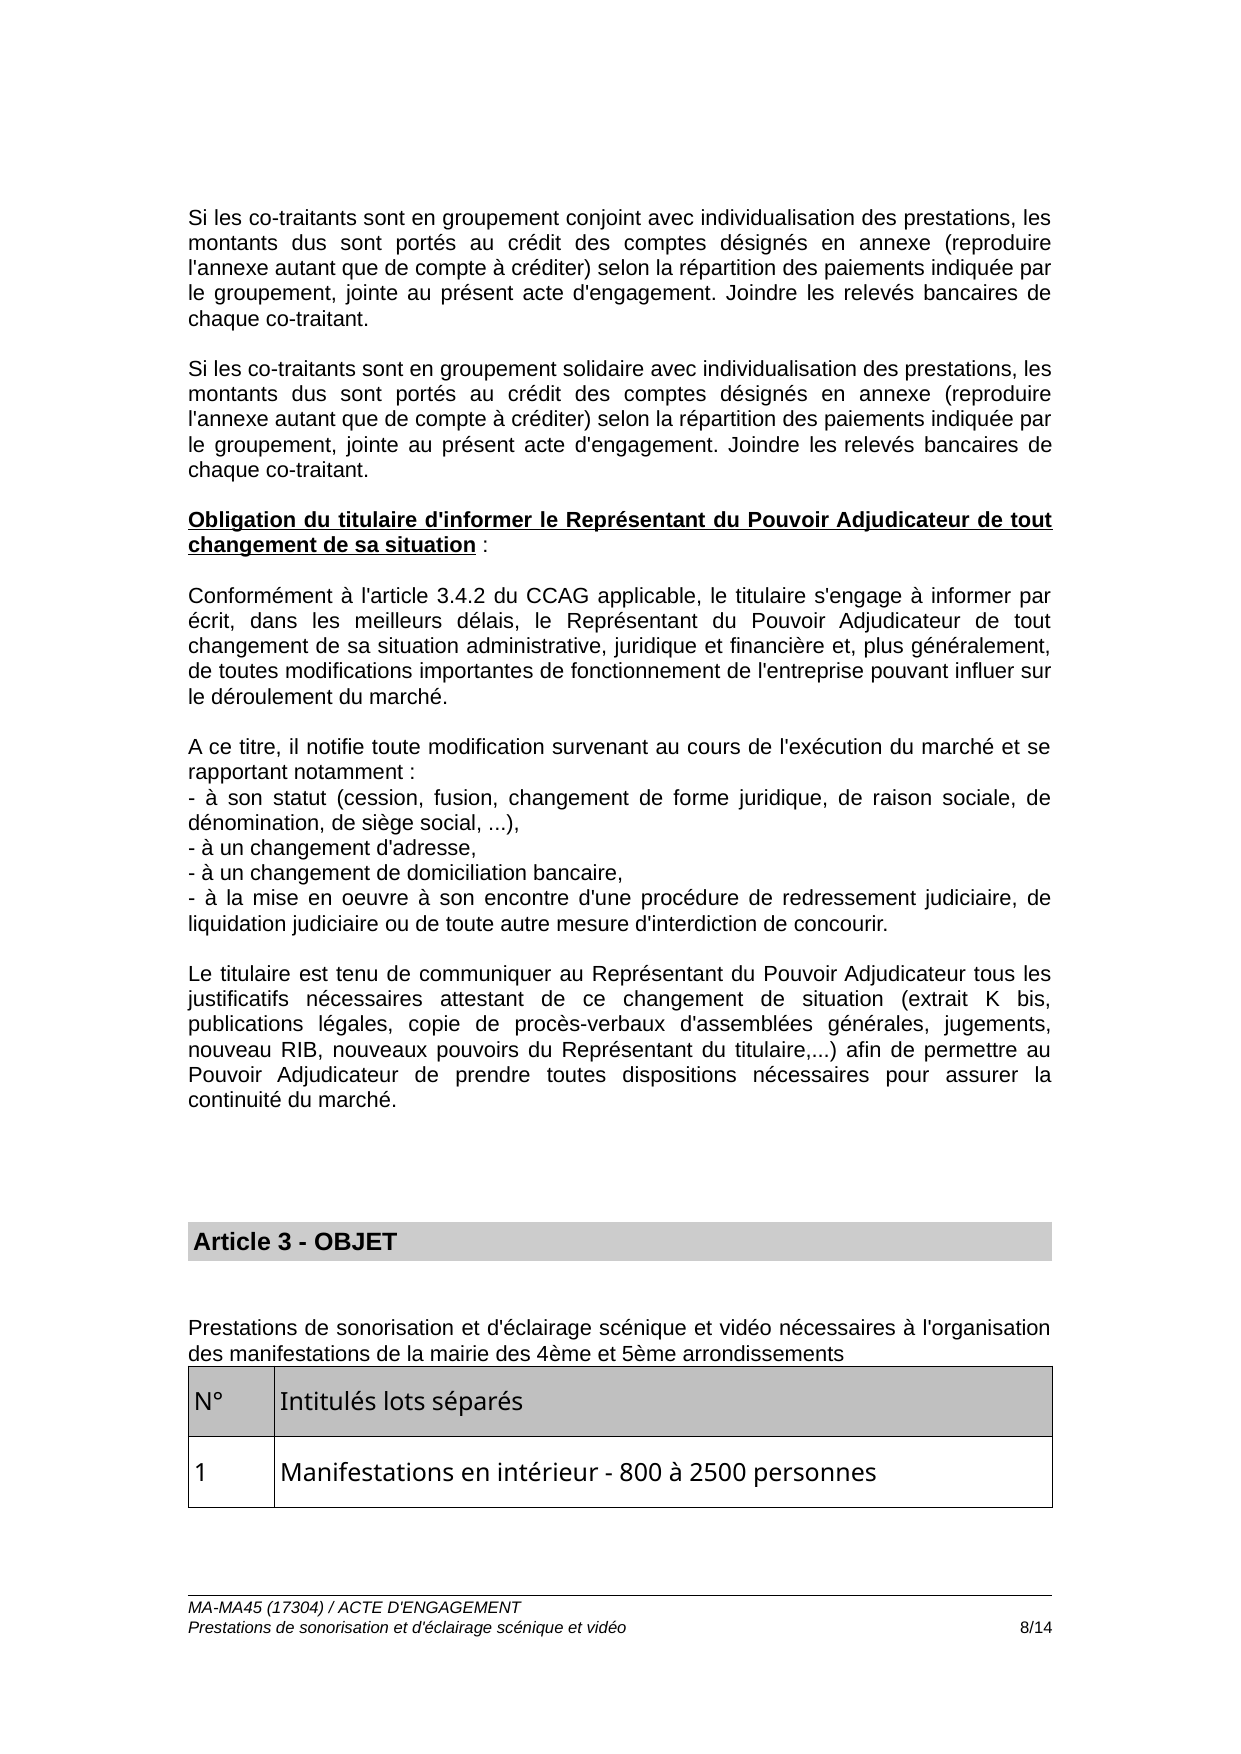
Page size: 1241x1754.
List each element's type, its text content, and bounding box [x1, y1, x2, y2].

text Si les co-traitants sont en groupement solidaire avec individualisation des prestations, les montants dus sont portés au crédit des comptes désignés en annexe (reproduire l'annexe autant que de compte à créditer) selon la répartition des paiements indiquée par le groupement, jointe au présent acte d'engagement. Joindre les relevés bancaires de chaque co-traitant. [188, 356, 1052, 482]
text - à un changement de domiciliation bancaire, [188, 860, 1052, 885]
text Conformément à l'article 3.4.2 du CCAG applicable, le titulaire s'engage à informer par écrit, dans les meilleurs délais, le Représentant du Pouvoir Adjudicateur de tout changement de sa situation administrative, juridique et financière et, plus généralement, de toutes modifications importantes de fonctionnement de l'entreprise pouvant influer sur le déroulement du marché. [188, 583, 1052, 709]
text - à son statut (cession, fusion, changement de forme juridique, de raison sociale, de dénomination, de siège social, ...), [188, 784, 1052, 835]
text - à la mise en oeuvre à son encontre d'une procédure de redressement judiciaire, de liquidation judiciaire ou de toute autre mesure d'interdiction de concourir. [188, 885, 1052, 936]
text A ce titre, il notifie toute modification survenant au cours de l'exécution du marché et se rapportant notamment : [188, 734, 1052, 784]
text Si les co-traitants sont en groupement conjoint avec individualisation des prestations, les montants dus sont portés au crédit des comptes désignés en annexe (reproduire l'annexe autant que de compte à créditer) selon la répartition des paiements indiquée par le groupement, jointe au présent acte d'engagement. Joindre les relevés bancaires de chaque co-traitant. [188, 204, 1052, 331]
table_header N° [189, 1367, 274, 1436]
table_header Intitulés lots séparés [275, 1367, 1052, 1436]
text Obligation du titulaire d'informer le Représentant du Pouvoir Adjudicateur de tout [188, 507, 1052, 529]
table_cell 1 [189, 1437, 274, 1507]
text - à un changement d'adresse, [188, 835, 1052, 860]
table_cell Manifestations en intérieur - 800 à 2500 personnes [275, 1437, 1052, 1507]
text Le titulaire est tenu de communiquer au Représentant du Pouvoir Adjudicateur tous les justificatifs nécessaires attestant de ce changement de situation (extrait K bis, publications légales, copie de procès-verbaux d'assemblées générales, jugements, nouveau RIB, nouveaux pouvoirs du Représentant du titulaire,...) afin de permettre au Pouvoir Adjudicateur de prendre toutes dispositions nécessaires pour assurer la continuité du marché. [188, 961, 1052, 1112]
text changement de sa situation : [188, 530, 1052, 557]
subtitle OBJET [190, 1224, 1050, 1258]
text Prestations de sonorisation et d'éclairage scénique et vidéo nécessaires à l'organisation des manifestations de la mairie des 4ème et 5ème arrondissements [188, 1315, 1052, 1366]
